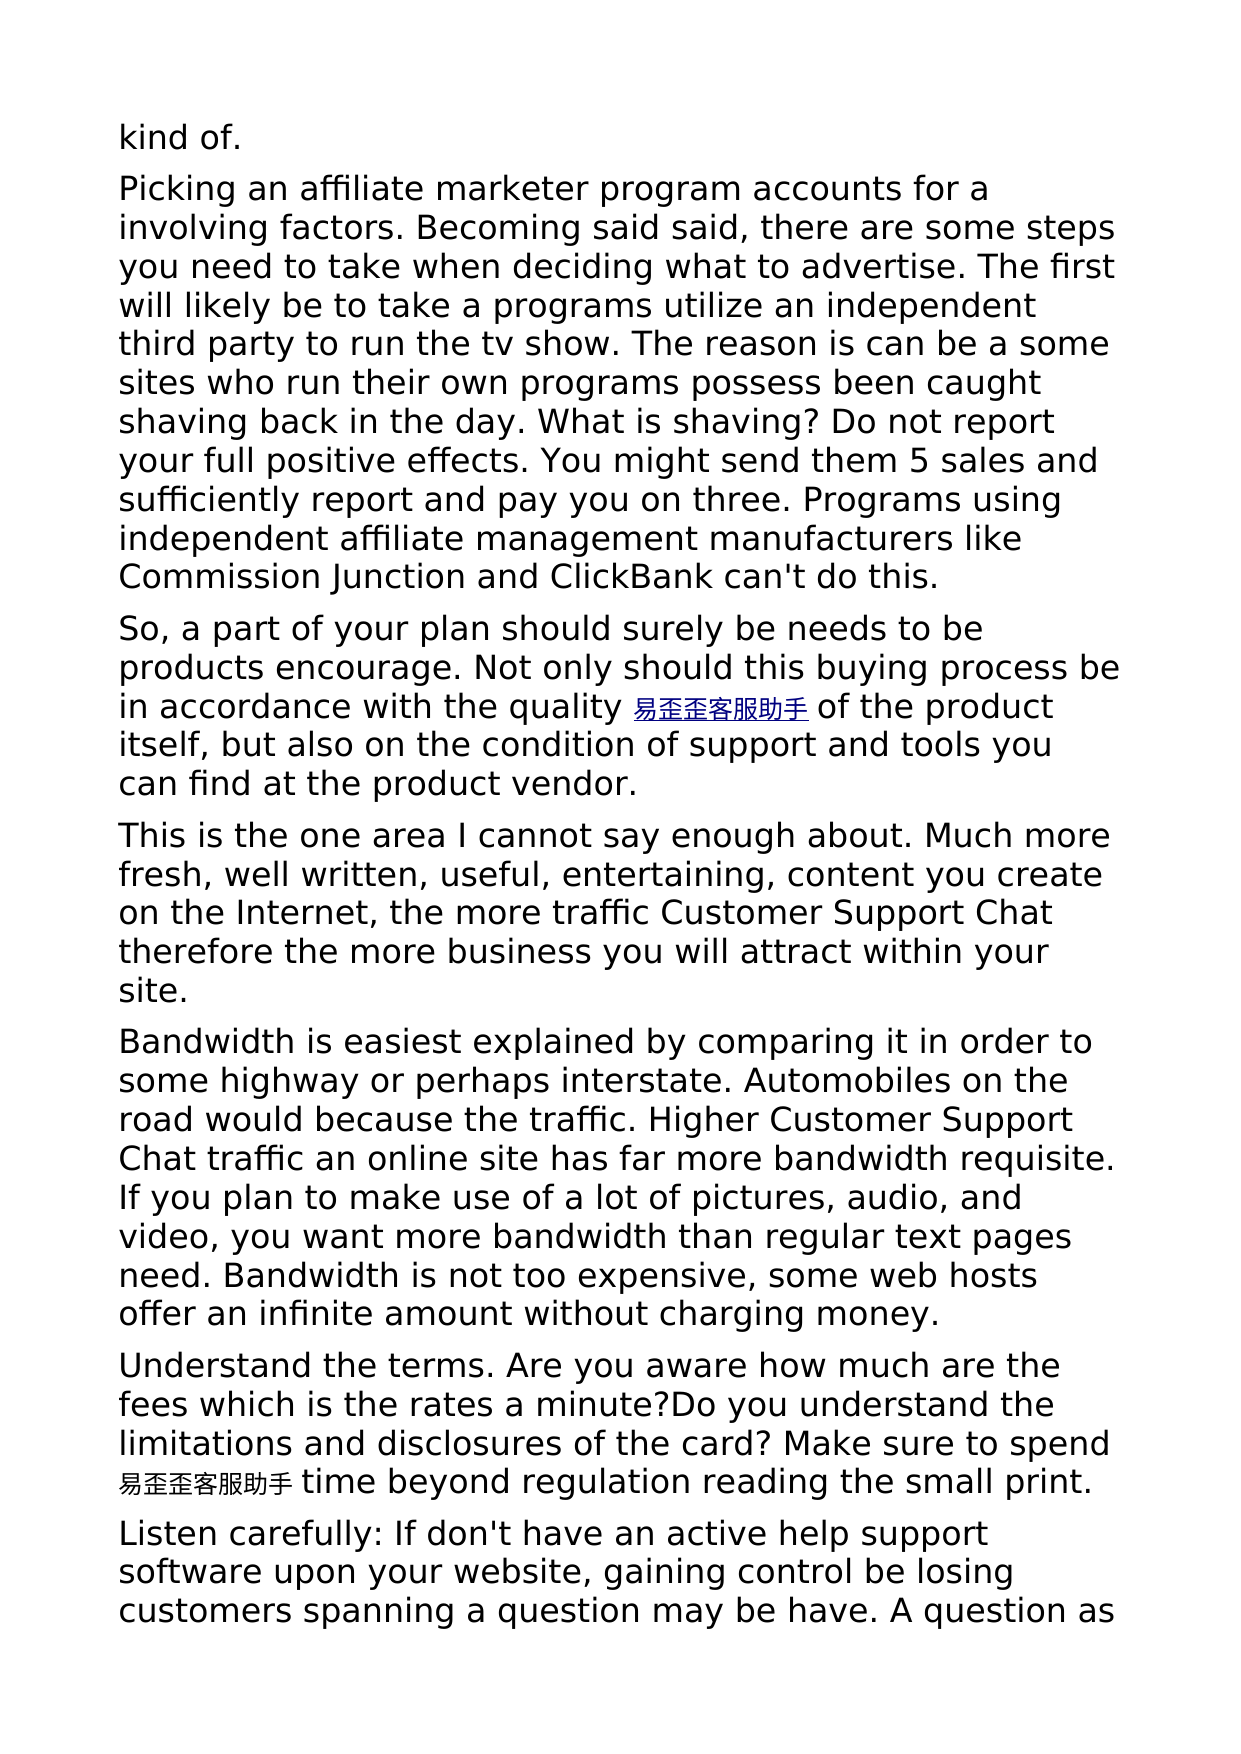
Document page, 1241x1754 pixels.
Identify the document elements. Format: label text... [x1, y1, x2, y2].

text Listen carefully: If don't have an active help support software upon your website, gaining control be losing customers spanning a question may be have. A question as [118, 1514, 1122, 1631]
text This is the one area I cannot say enough about. Much more fresh, well written, useful, entertaining, content you create on the Internet, the more traffic Customer Support Chat therefore the more business you will attract within your site. [118, 816, 1122, 1010]
text Picking an affiliate marketer program accounts for a involving factors. Becoming said said, there are some steps you need to take when deciding what to advertise. The first will likely be to take a programs utilize an independent third party to run the tv show. The reason is can be a some sites who run their own programs possess been caught shaving back in the day. What is shaving? Do not report your full positive effects. You might send them 5 sales and sufficiently report and pay you on three. Programs using independent affiliate management manufacturers like Commission Junction and ClickBank can't do this. [118, 169, 1122, 597]
text Understand the terms. Are you aware how much are the fees which is the rates a minute?Do you understand the limitations and disclosures of the card? Make sure to spend 易歪歪客服助手 time beyond regulation reading the small print. [118, 1346, 1122, 1502]
text So, a part of your plan should surely be needs to be products encourage. Not only should this buying process be in accordance with the quality 易歪歪客服助手 of the product itself, but also on the condition of support and tools you can find at the product vendor. [118, 609, 1122, 804]
text Bandwidth is easiest explained by comparing it in order to some highway or perhaps interstate. Automobiles on the road would because the traffic. Higher Customer Support Chat traffic an online site has far more bandwidth requisite. If you plan to make use of a lot of pictures, audio, and video, you want more bandwidth than regular text pages need. Bandwidth is not too expensive, some web hosts offer an infinite amount without charging money. [118, 1023, 1122, 1334]
text kind of. [118, 118, 1122, 157]
